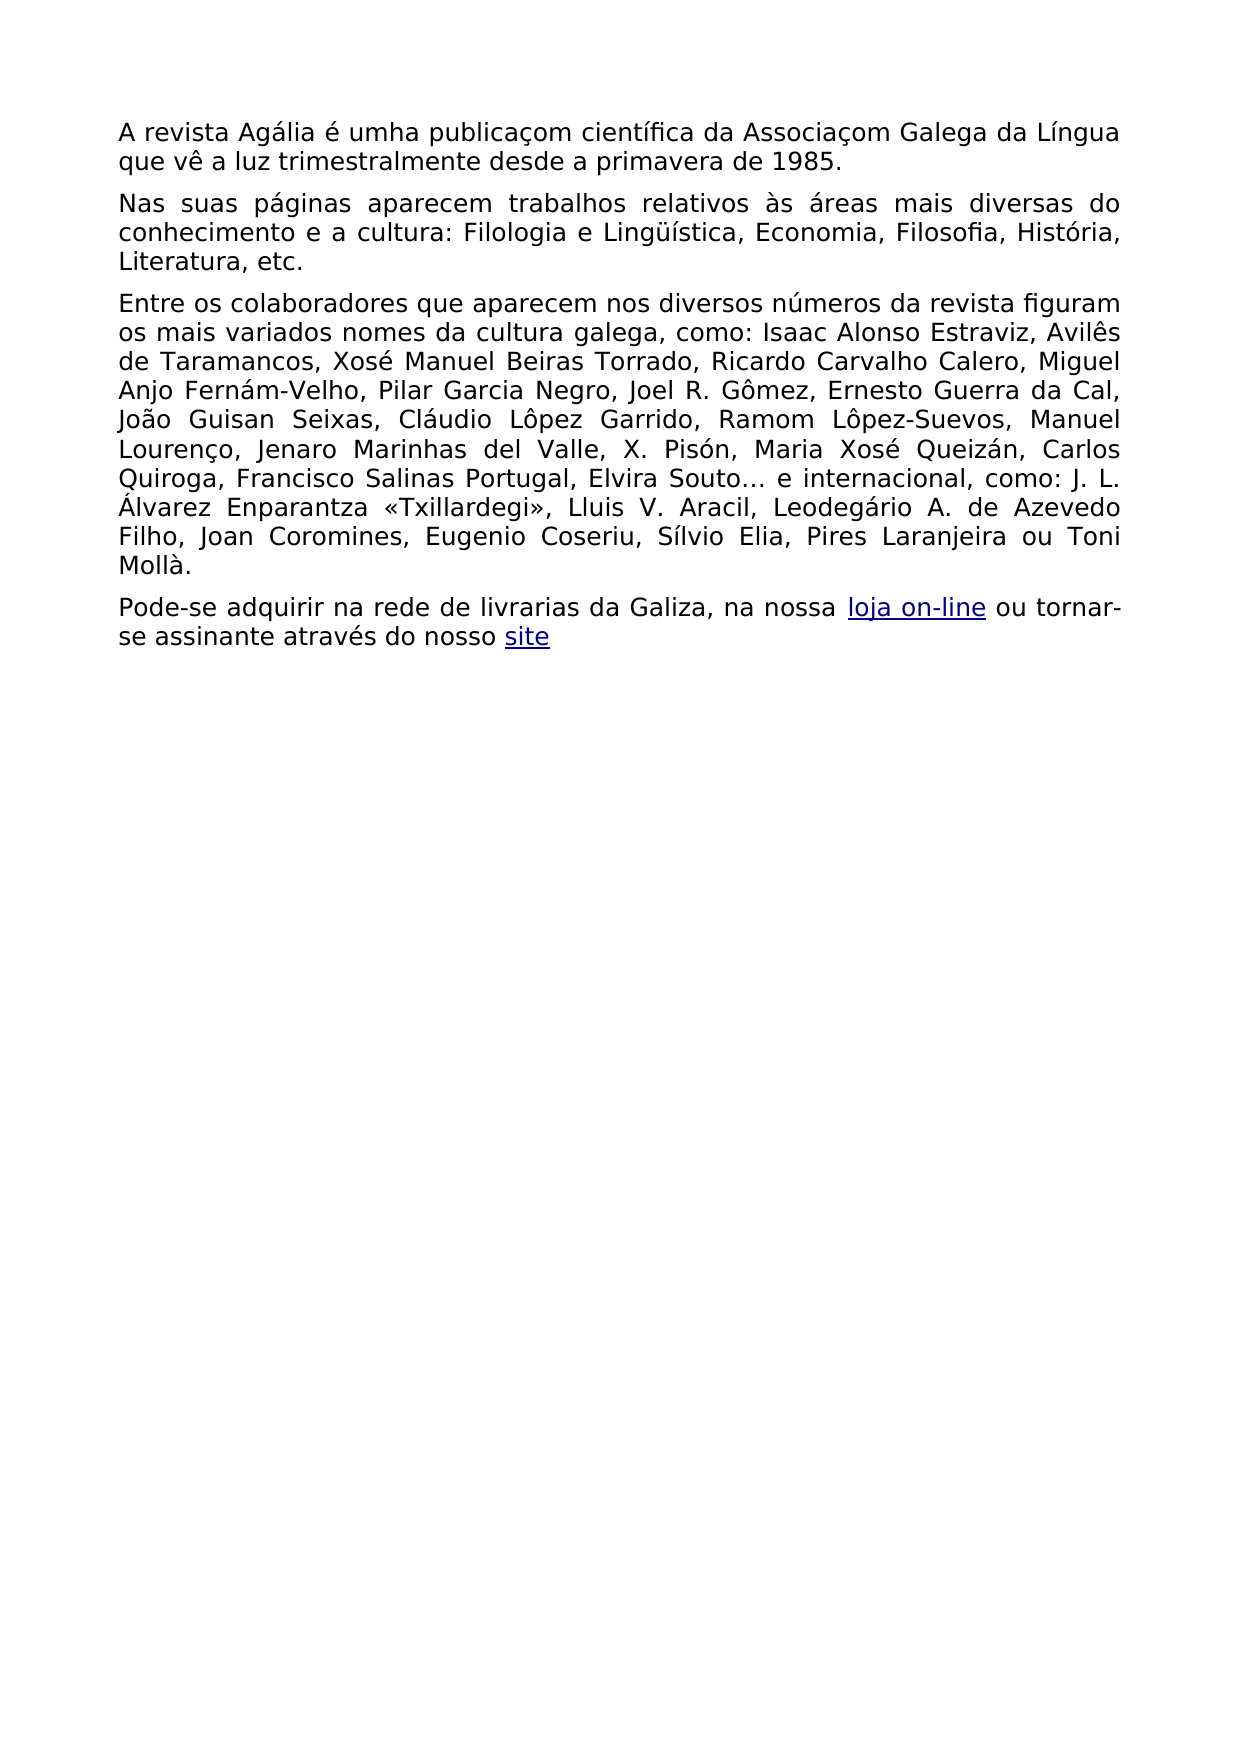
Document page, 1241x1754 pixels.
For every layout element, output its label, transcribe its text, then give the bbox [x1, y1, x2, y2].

text Entre os colaboradores que aparecem nos diversos números da revista figuram os mais variados nomes da cultura galega, como: Isaac Alonso Estraviz, Avilês de Taramancos, Xosé Manuel Beiras Torrado, Ricardo Carvalho Calero, Miguel Anjo Fernám-Velho, Pilar Garcia Negro, Joel R. Gômez, Ernesto Guerra da Cal, João Guisan Seixas, Cláudio Lôpez Garrido, Ramom Lôpez-Suevos, Manuel Lourenço, Jenaro Marinhas del Valle, X. Pisón, Maria Xosé Queizán, Carlos Quiroga, Francisco Salinas Portugal, Elvira Souto… e internacional, como: J. L. Álvarez Enparantza «Txillardegi», Lluis V. Aracil, Leodegário A. de Azevedo Filho, Joan Coromines, Eugenio Coseriu, Sílvio Elia, Pires Laranjeira ou Toni Mollà. [118, 289, 1122, 581]
text Nas suas páginas aparecem trabalhos relativos às áreas mais diversas do conhecimento e a cultura: Filologia e Lingüística, Economia, Filosofia, História, Literatura, etc. [118, 189, 1122, 276]
text A revista Agália é umha publicaçom científica da Associaçom Galega da Língua que vê a luz trimestralmente desde a primavera de 1985. [118, 118, 1122, 176]
text Pode-se adquirir na rede de livrarias da Galiza, na nossa loja on-line ou tornar-se assinante através do nosso site [118, 593, 1122, 651]
